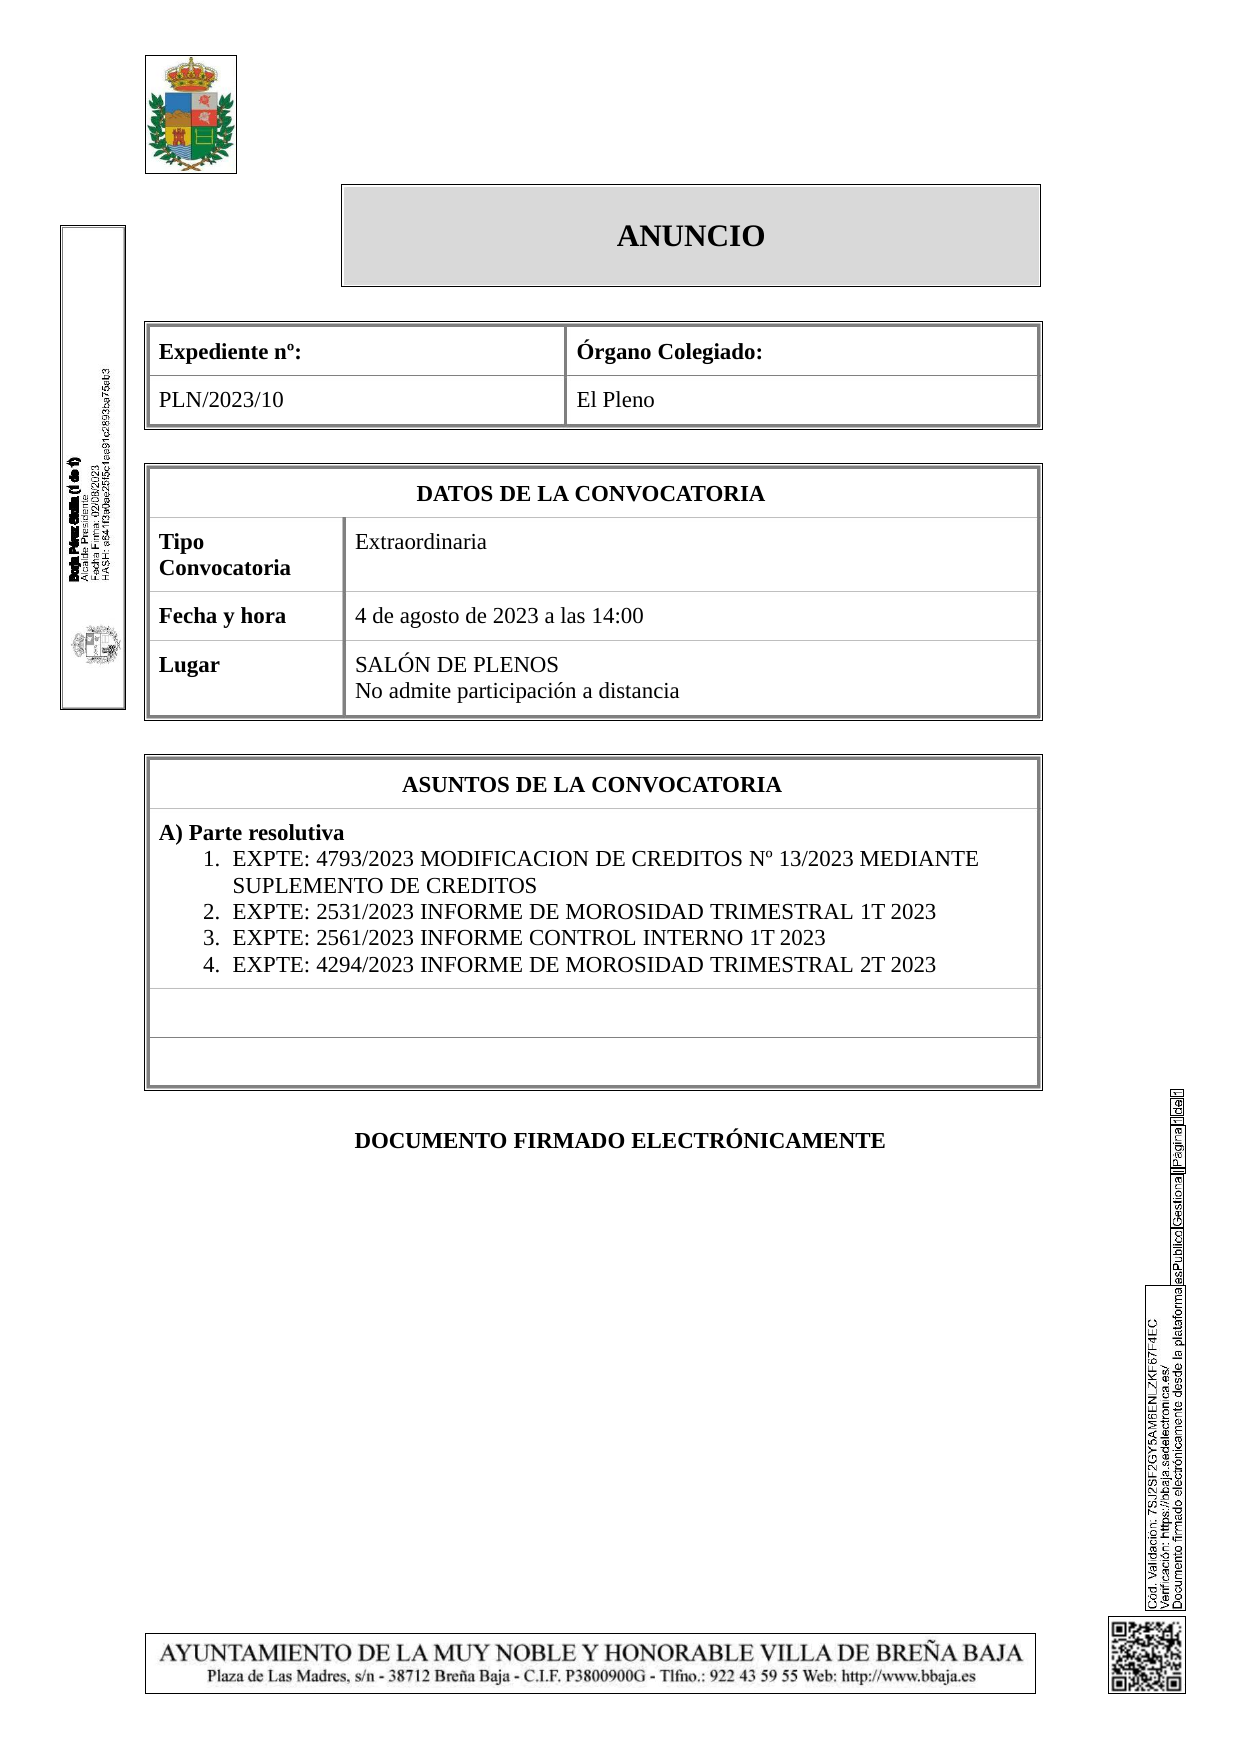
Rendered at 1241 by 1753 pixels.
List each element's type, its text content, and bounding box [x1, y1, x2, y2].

text DOCUMENTO FIRMADO ELECTRÓNICAMENTE [354, 1128, 911, 1153]
text 4 [203, 952, 214, 967]
text Extraordinaria [355, 529, 512, 554]
picture [145, 464, 1042, 720]
picture [1171, 1175, 1183, 1227]
text 1 [203, 846, 214, 872]
text ASUNTOS DE LA CONVOCATORIA [402, 772, 809, 797]
text SALÓN DE PLENOS [355, 652, 584, 677]
picture [146, 1634, 1035, 1693]
text Tipo [159, 529, 229, 554]
text DATOS DE LA CONVOCATORIA [416, 481, 794, 506]
text . EXPTE: 4294/2023 INFORME DE MOROSIDAD TRIMESTRAL 2T 2023 [214, 952, 961, 977]
picture [342, 185, 1040, 286]
picture [1171, 1118, 1183, 1124]
text PLN/2023/10 [159, 387, 308, 413]
text Lugar [159, 652, 311, 677]
text Fecha y hora [159, 603, 311, 629]
picture [1171, 1090, 1183, 1096]
text Expediente nº: [159, 339, 327, 364]
text El Pleno [576, 387, 680, 413]
picture [1171, 1126, 1185, 1167]
picture [1171, 1169, 1185, 1173]
picture [1109, 1617, 1185, 1693]
text Convocatoria [159, 555, 316, 581]
text . EXPTE: 2561/2023 INFORME CONTROL INTERNO 1T 2023 [214, 925, 961, 951]
text SUPLEMENTO DE CREDITOS [232, 873, 1003, 898]
picture [145, 755, 1042, 1090]
picture [61, 226, 125, 709]
text A) Parte resolutiva [159, 820, 369, 845]
picture [1146, 1286, 1185, 1610]
text 3 [203, 925, 214, 951]
text . EXPTE: 4793/2023 MODIFICACION DE CREDITOS Nº 13/2023 MEDIANTE [214, 846, 1003, 872]
picture [146, 56, 236, 173]
picture [145, 322, 1042, 429]
picture [1171, 1229, 1183, 1285]
text 4 [203, 969, 214, 977]
text . EXPTE: 2531/2023 INFORME DE MOROSIDAD TRIMESTRAL 1T 2023 [214, 899, 961, 924]
text 2 [203, 899, 214, 924]
picture [1171, 1099, 1183, 1115]
text Órgano Colegiado: [576, 339, 788, 364]
text No admite participación a distancia [355, 678, 704, 704]
text 4 de agosto de 2023 a las 14:00 [355, 603, 668, 629]
text ANUNCIO [617, 219, 791, 254]
